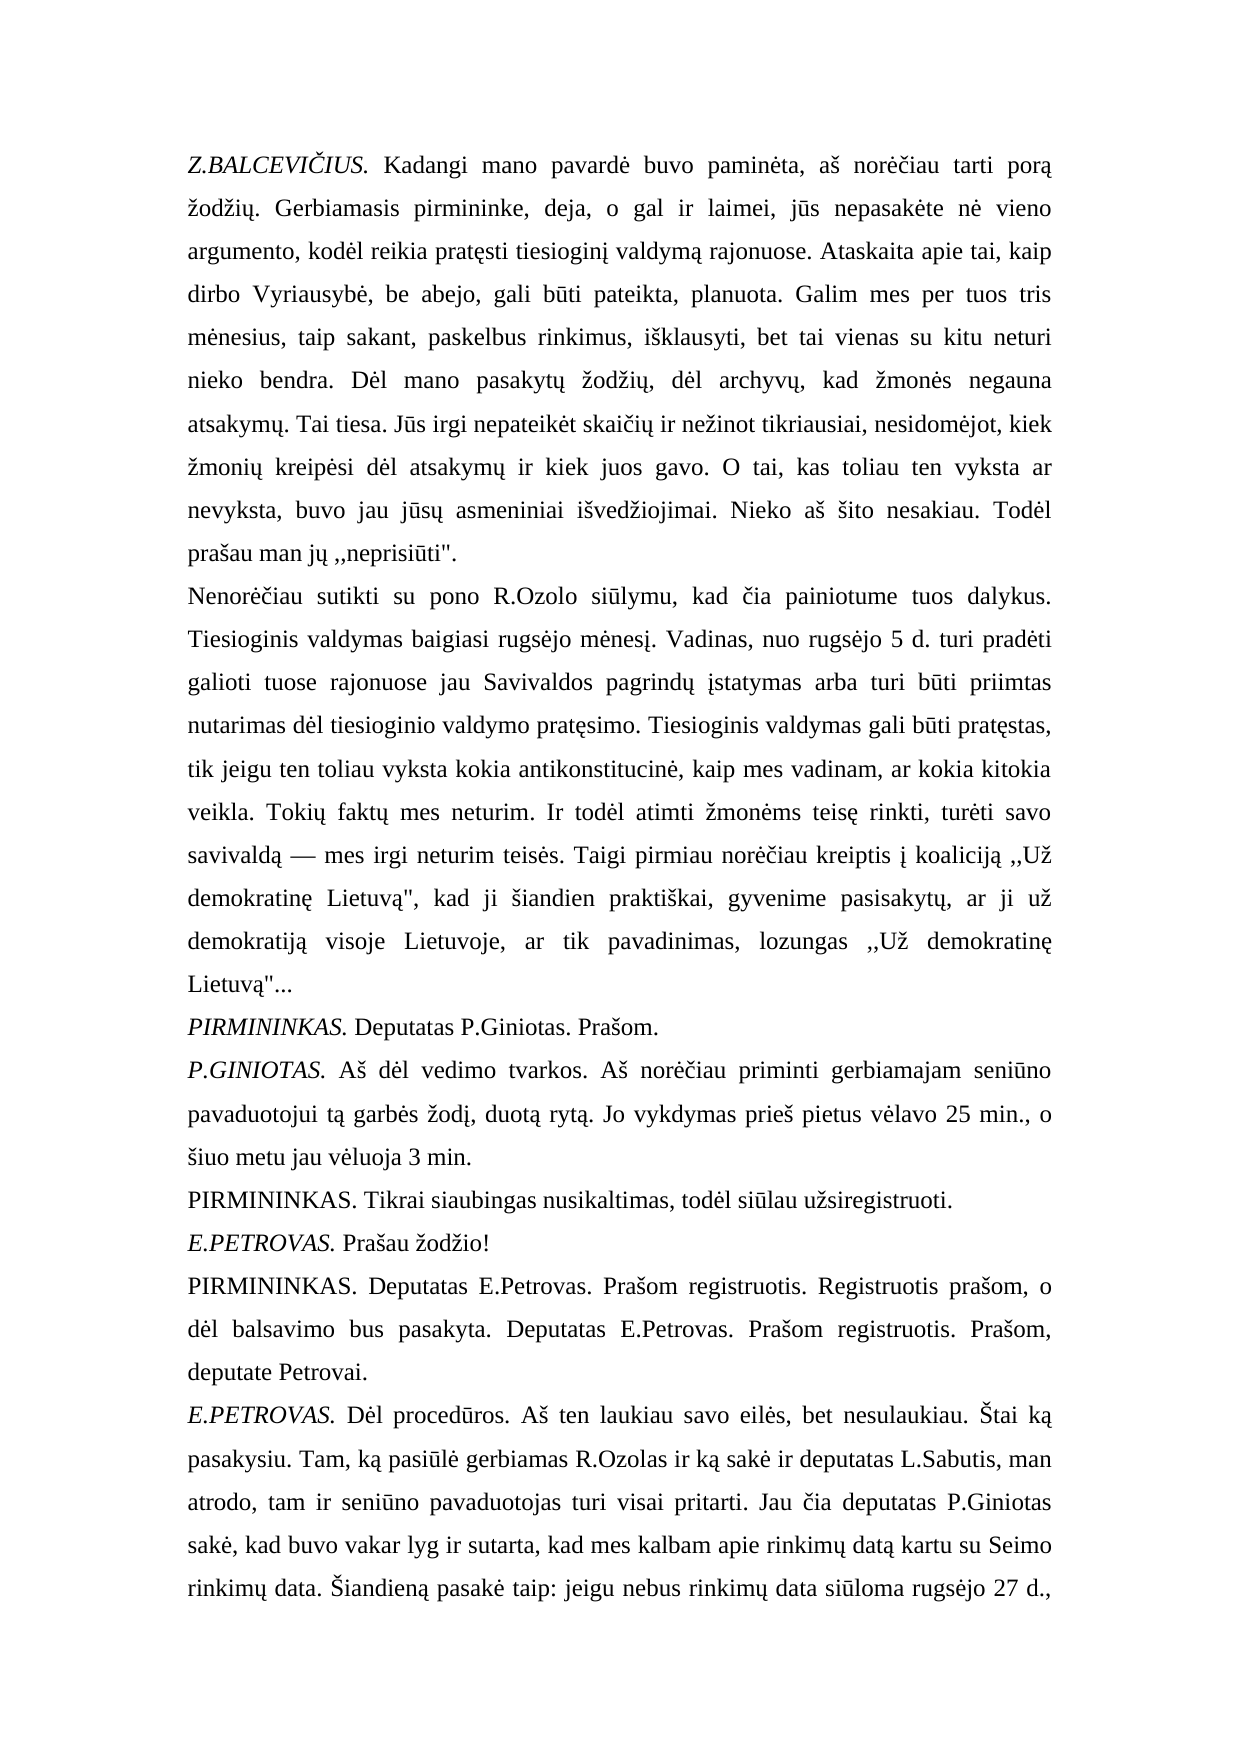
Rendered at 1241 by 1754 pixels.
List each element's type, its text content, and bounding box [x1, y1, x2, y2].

text PIRMININKAS. Tikrai siaubingas nusikaltimas, todėl siūlau užsiregistruoti. [187, 1185, 1053, 1214]
text Z.BALCEVIČIUS. Kadangi mano pavardė buvo paminėta, aš norėčiau tarti porą žodžių. Gerbiamasis pirmininke, deja, o gal ir laimei, jūs nepasakėte nė vieno argumento, kodėl reikia pratęsti tiesioginį valdymą rajonuose. Ataskaita apie tai, kaip dirbo Vyriausybė, be abejo, gali būti pateikta, planuota. Galim mes per tuos tris mėnesius, taip sakant, paskelbus rinkimus, išklausyti, bet tai vienas su kitu neturi nieko bendra. Dėl mano pasakytų žodžių, dėl archyvų, kad žmonės negauna atsakymų. Tai tiesa. Jūs irgi nepateikėt skaičių ir nežinot tikriausiai, nesidomėjot, kiek žmonių kreipėsi dėl atsakymų ir kiek juos gavo. O tai, kas toliau ten vyksta ar nevyksta, buvo jau jūsų asmeniniai išvedžiojimai. Nieko aš šito nesakiau. Todėl prašau man jų ,,neprisiūti". [187, 150, 1053, 567]
text E.PETROVAS. Dėl procedūros. Aš ten laukiau savo eilės, bet nesulaukiau. Štai ką pasakysiu. Tam, ką pasiūlė gerbiamas R.Ozolas ir ką sakė ir deputatas L.Sabutis, man atrodo, tam ir seniūno pavaduotojas turi visai pritarti. Jau čia deputatas P.Giniotas sakė, kad buvo vakar lyg ir sutarta, kad mes kalbam apie rinkimų datą kartu su Seimo rinkimų data. Šiandieną pasakė taip: jeigu nebus rinkimų data siūloma rugsėjo 27 d., [187, 1401, 1053, 1602]
text P.GINIOTAS. Aš dėl vedimo tvarkos. Aš norėčiau priminti gerbiamajam seniūno pavaduotojui tą garbės žodį, duotą rytą. Jo vykdymas prieš pietus vėlavo 25 min., o šiuo metu jau vėluoja 3 min. [187, 1056, 1053, 1171]
text PIRMININKAS. Deputatas E.Petrovas. Prašom registruotis. Registruotis prašom, o dėl balsavimo bus pasakyta. Deputatas E.Petrovas. Prašom registruotis. Prašom, deputate Petrovai. [187, 1271, 1053, 1386]
text Nenorėčiau sutikti su pono R.Ozolo siūlymu, kad čia painiotume tuos dalykus. Tiesioginis valdymas baigiasi rugsėjo mėnesį. Vadinas, nuo rugsėjo 5 d. turi pradėti galioti tuose rajonuose jau Savivaldos pagrindų įstatymas arba turi būti priimtas nutarimas dėl tiesioginio valdymo pratęsimo. Tiesioginis valdymas gali būti pratęstas, tik jeigu ten toliau vyksta kokia antikonstitucinė, kaip mes vadinam, ar kokia kitokia veikla. Tokių faktų mes neturim. Ir todėl atimti žmonėms teisę rinkti, turėti savo savivaldą — mes irgi neturim teisės. Taigi pirmiau norėčiau kreiptis į koaliciją ,,Už demokratinę Lietuvą", kad ji šiandien praktiškai, gyvenime pasisakytų, ar ji už demokratiją visoje Lietuvoje, ar tik pavadinimas, lozungas ,,Už demokratinę Lietuvą"... [187, 581, 1053, 998]
text E.PETROVAS. Prašau žodžio! [187, 1228, 1053, 1257]
text PIRMININKAS. Deputatas P.Giniotas. Prašom. [187, 1012, 1053, 1041]
